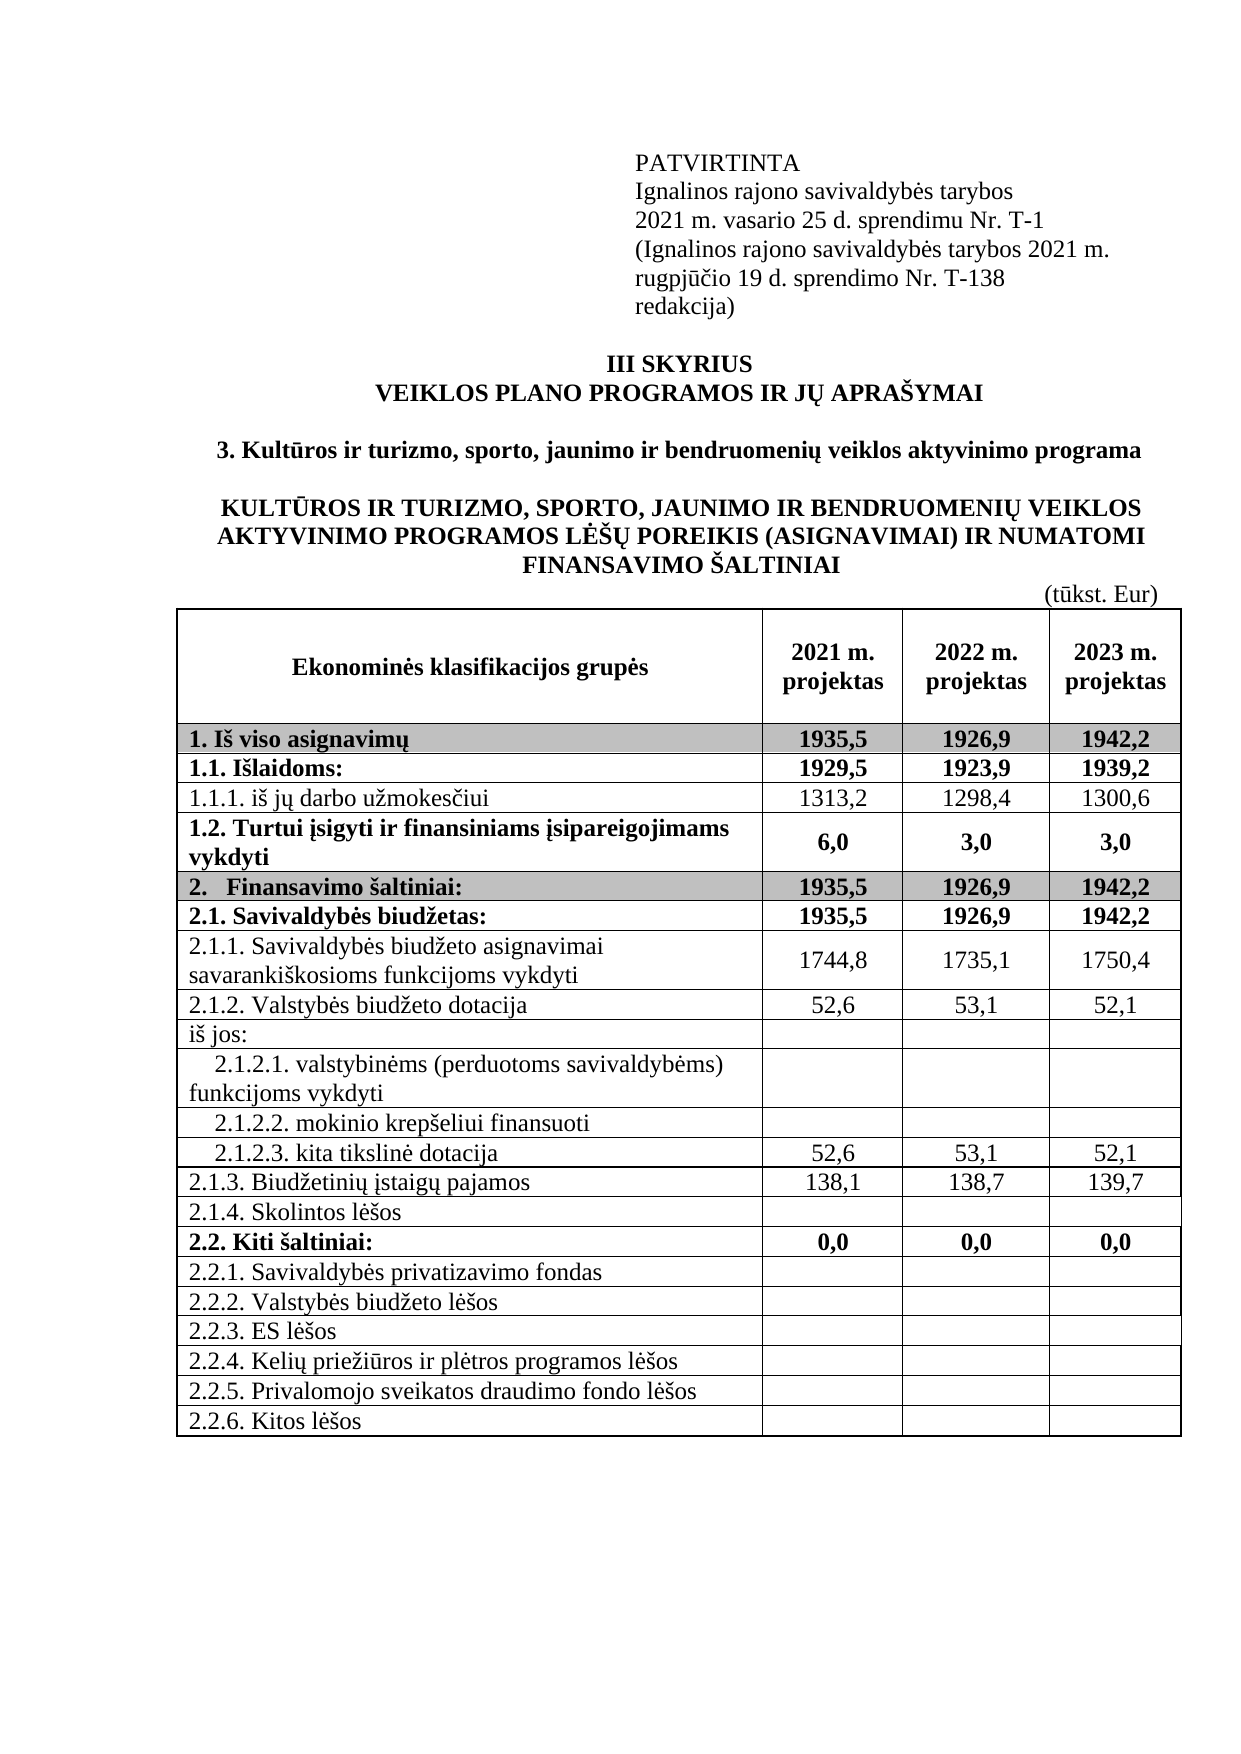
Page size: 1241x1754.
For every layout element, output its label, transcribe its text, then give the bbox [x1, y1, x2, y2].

table_cell Ekonominės klasifikacijos grupės [178, 610, 762, 723]
table_cell 1313,2 [763, 783, 902, 812]
table_cell [763, 1287, 902, 1315]
table_cell [1050, 1287, 1180, 1315]
table_cell 0,0 [763, 1227, 902, 1256]
table_cell 2.1.4. Skolintos lėšos [178, 1197, 762, 1226]
table_cell [763, 1376, 902, 1405]
text 3. Kultūros ir turizmo, sporto, jaunimo ir bendruomenių veiklos aktyvinimo programa [177, 435, 1181, 464]
table_cell 0,0 [903, 1227, 1049, 1256]
table_cell [1050, 1049, 1180, 1107]
table_cell [763, 1020, 902, 1048]
table_cell [763, 1197, 902, 1226]
table_cell 0,0 [1050, 1227, 1180, 1256]
table_cell 6,0 [763, 813, 902, 871]
table_cell 2.2.3. ES lėšos [178, 1316, 762, 1345]
table_cell [903, 1020, 1049, 1048]
table_cell 2.1.2.1. valstybinėms (perduotoms savivaldybėms) funkcijoms vykdyti [178, 1049, 762, 1107]
table_cell 1935,5 [763, 724, 902, 752]
table_cell [903, 1287, 1049, 1315]
table_cell [763, 1257, 902, 1286]
table_cell 138,7 [903, 1168, 1049, 1196]
table_cell 2.2.5. Privalomojo sveikatos draudimo fondo lėšos [178, 1376, 762, 1405]
table_cell 2021 m. projektas [763, 610, 902, 723]
table_cell [903, 1316, 1049, 1345]
table_cell 3,0 [903, 813, 1049, 871]
text redakcija) [635, 291, 1181, 320]
table_cell [1050, 1376, 1180, 1405]
table_cell 52,1 [1050, 990, 1180, 1018]
text 2021 m. vasario 25 d. sprendimu Nr. T-1 [582, 205, 1182, 234]
table_cell [903, 1257, 1049, 1286]
table_cell [903, 1108, 1049, 1137]
table_cell 2.2.2. Valstybės biudžeto lėšos [178, 1287, 762, 1315]
table_cell 3,0 [1050, 813, 1180, 871]
table_cell 2.1. Savivaldybės biudžetas: [178, 901, 762, 930]
table_cell 52,1 [1050, 1138, 1180, 1166]
table_cell 1300,6 [1050, 783, 1180, 812]
table_cell 1942,2 [1050, 872, 1180, 900]
table_cell [1050, 1257, 1180, 1286]
text (Ignalinos rajono savivaldybės tarybos 2021 m. rugpjūčio 19 d. sprendimo Nr. T-138 [635, 234, 1181, 291]
text Ignalinos rajono savivaldybės tarybos [582, 176, 1182, 205]
table_cell [1050, 1108, 1180, 1137]
table_cell 138,1 [763, 1168, 902, 1196]
table_cell 2023 m. projektas [1050, 610, 1180, 723]
table_cell 2.2.1. Savivaldybės privatizavimo fondas [178, 1257, 762, 1286]
table_cell 1.2. Turtui įsigyti ir finansiniams įsipareigojimams vykdyti [178, 813, 762, 871]
table_cell 2.2. Kiti šaltiniai: [178, 1227, 762, 1256]
table_cell 1926,9 [903, 901, 1049, 930]
table_header KULTŪROS IR TURIZMO, SPORTO, JAUNIMO IR BENDRUOMENIŲ VEIKLOS AKTYVINIMO PROGRAMOS LĖŠŲ POREIKIS (ASIGNAVIMAI) IR NUMATOMI FINANSAVIMO ŠALTINIAI [183, 493, 1169, 579]
table_header [177, 493, 182, 579]
text PATVIRTINTA [582, 148, 1182, 176]
table_cell 2.1.2. Valstybės biudžeto dotacija [178, 990, 762, 1018]
table_cell 2.1.2.2. mokinio krepšeliui finansuoti [178, 1108, 762, 1137]
table_cell 1750,4 [1050, 931, 1180, 989]
table_cell 1942,2 [1050, 901, 1180, 930]
table_cell [1050, 1020, 1180, 1048]
table_cell 53,1 [903, 990, 1049, 1018]
table_cell [1050, 1197, 1181, 1226]
table_cell [903, 1406, 1049, 1434]
table_cell 1298,4 [903, 783, 1049, 812]
table_cell 1744,8 [763, 931, 902, 989]
table_cell [903, 1049, 1049, 1107]
table_cell 53,1 [903, 1138, 1049, 1166]
table_cell [1050, 1346, 1180, 1375]
table_cell 2.2.6. Kitos lėšos [178, 1406, 762, 1434]
table_cell 1942,2 [1050, 724, 1180, 752]
table_cell [177, 579, 182, 608]
table_cell 1735,1 [903, 931, 1049, 989]
table_cell iš jos: [178, 1020, 762, 1048]
table_cell [1050, 1406, 1180, 1434]
table_cell 1929,5 [763, 754, 902, 782]
table_cell 1935,5 [763, 872, 902, 900]
table_cell [903, 1197, 1049, 1226]
table_cell 1926,9 [903, 872, 1049, 900]
table_cell 52,6 [763, 990, 902, 1018]
text VEIKLOS PLANO PROGRAMOS IR JŲ APRAŠYMAI [177, 378, 1181, 406]
table_cell [763, 1108, 902, 1137]
table_cell 52,6 [763, 1138, 902, 1166]
table_cell 139,7 [1050, 1168, 1180, 1196]
table_cell 1.1. Išlaidoms: [178, 754, 762, 782]
table_cell 2022 m. projektas [903, 610, 1049, 723]
table_cell [903, 1376, 1049, 1405]
table_cell [1169, 579, 1181, 608]
table_cell 1. Iš viso asignavimų [178, 724, 762, 752]
table_cell 2.2.4. Kelių priežiūros ir plėtros programos lėšos [178, 1346, 762, 1375]
table_cell 1926,9 [903, 724, 1049, 752]
table_cell [1050, 1316, 1181, 1345]
table_cell [903, 1346, 1049, 1375]
table_cell 2.1.1. Savivaldybės biudžeto asignavimai savarankiškosioms funkcijoms vykdyti [178, 931, 762, 989]
table_cell 1923,9 [903, 754, 1049, 782]
table_cell [763, 1406, 902, 1434]
table_header [1169, 493, 1181, 579]
table_cell 2.1.3. Biudžetinių įstaigų pajamos [178, 1168, 762, 1196]
text III SKYRIUS [177, 349, 1181, 378]
table_cell 1.1.1. iš jų darbo užmokesčiui [178, 783, 762, 812]
table_cell [763, 1316, 902, 1345]
table_cell [763, 1346, 902, 1375]
table_cell 2.1.2.3. kita tikslinė dotacija [178, 1138, 762, 1166]
table_cell 1939,2 [1050, 754, 1180, 782]
table_cell [763, 1049, 902, 1107]
table_cell 2. Finansavimo šaltiniai: [178, 872, 762, 900]
table_cell (tūkst. Eur) [183, 579, 1169, 608]
table_cell 1935,5 [763, 901, 902, 930]
